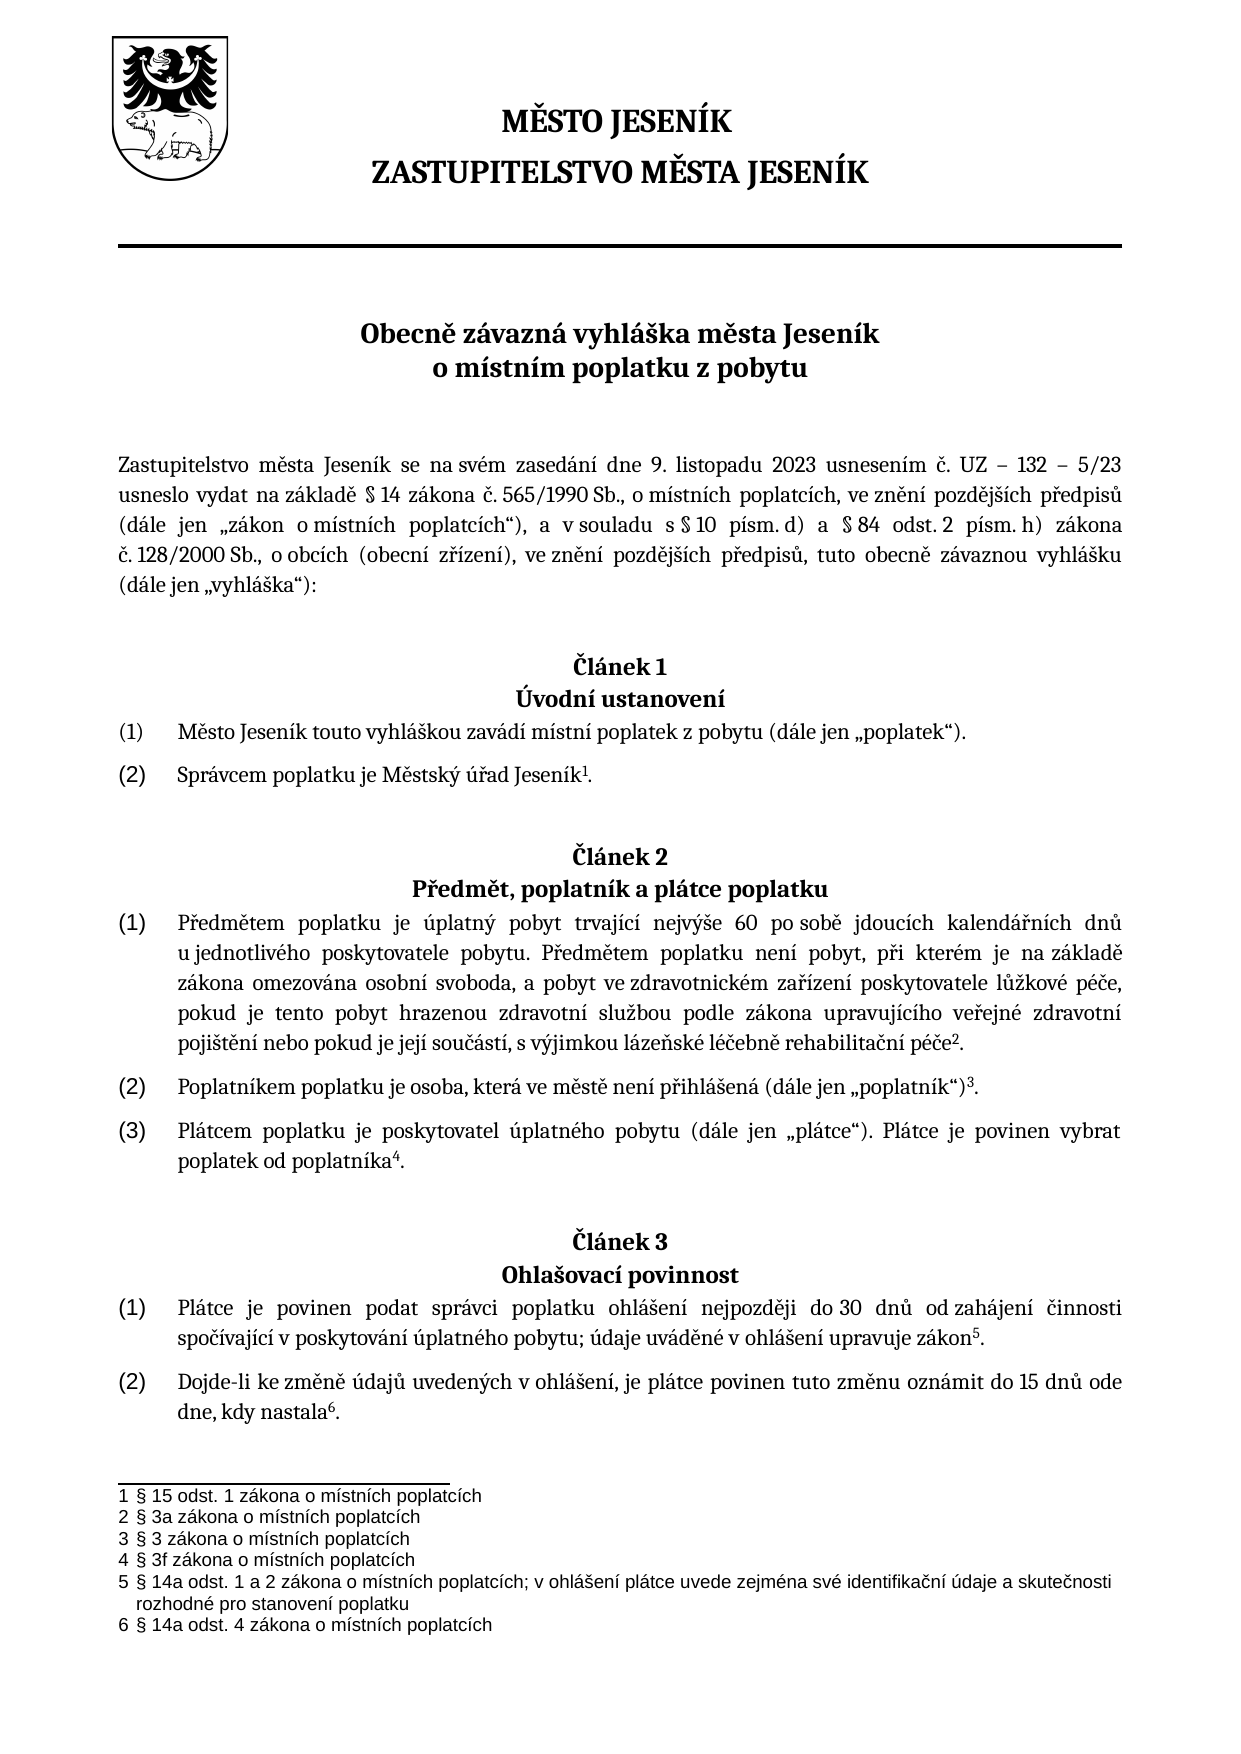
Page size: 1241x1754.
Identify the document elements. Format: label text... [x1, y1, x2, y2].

list § 14a odst. 1 a 2 zákona o místních poplatcích; v ohlášení plátce uvede zejména své identifikační údaje a skutečnosti rozhodné pro stanovení poplatku [118, 1571, 1122, 1614]
list Správcem poplatku je Městský úřad Jeseník. [118, 761, 1122, 788]
subtitle Článek 3 Ohlašovací povinnost [118, 1228, 1122, 1289]
list Poplatníkem poplatku je osoba, která ve městě není přihlášená (dále jen „poplatník“). [118, 1073, 1122, 1100]
subtitle Článek 1 Úvodní ustanovení [118, 652, 1122, 714]
subtitle Obecně závazná vyhláška města Jeseník o místním poplatku z pobytu [118, 318, 1122, 385]
list § 3a zákona o místních poplatcích [118, 1506, 1122, 1528]
list Dojde-li ke změně údajů uvedených v ohlášení, je plátce povinen tuto změnu oznámit do 15 dnů ode dne, kdy nastala. [118, 1368, 1122, 1425]
text Zastupitelstvo města Jeseník se na svém zasedání dne 9. listopadu 2023 usnesením č. UZ – 132 – 5/23 usneslo vydat na základě § 14 zákona č. 565/1990 Sb., o místních poplatcích, ve znění pozdějších předpisů (dále jen „zákon o místních poplatcích“), a v souladu s § 10 písm. d) a § 84 odst. 2 písm. h) zákona č. 128/2000 Sb., o obcích (obecní zřízení), ve znění pozdějších předpisů, tuto obecně závaznou vyhlášku (dále jen „vyhláška“): [118, 451, 1122, 598]
list Předmětem poplatku je úplatný pobyt trvající nejvýše 60 po sobě jdoucích kalendářních dnů u jednotlivého poskytovatele pobytu. Předmětem poplatku není pobyt, při kterém je na základě zákona omezována osobní svoboda, a pobyt ve zdravotnickém zařízení poskytovatele lůžkové péče, pokud je tento pobyt hrazenou zdravotní službou podle zákona upravujícího veřejné zdravotní pojištění nebo pokud je její součástí, s výjimkou lázeňské léčebně rehabilitační péče. [118, 908, 1122, 1056]
list Plátcem poplatku je poskytovatel úplatného pobytu (dále jen „plátce“). Plátce je povinen vybrat poplatek od poplatníka. [118, 1117, 1122, 1174]
list § 3 zákona o místních poplatcích [118, 1528, 1122, 1549]
list § 14a odst. 4 zákona o místních poplatcích [118, 1614, 1122, 1635]
list § 3f zákona o místních poplatcích [118, 1549, 1122, 1571]
list § 15 odst. 1 zákona o místních poplatcích [118, 1484, 1122, 1506]
list Plátce je povinen podat správci poplatku ohlášení nejpozději do 30 dnů od zahájení činnosti spočívající v poskytování úplatného pobytu; údaje uváděné v ohlášení upravuje zákon. [118, 1294, 1122, 1351]
list Město Jeseník touto vyhláškou zavádí místní poplatek z pobytu (dále jen „poplatek“). [118, 718, 1122, 745]
subtitle Článek 2 Předmět, poplatník a plátce poplatku [118, 842, 1122, 904]
